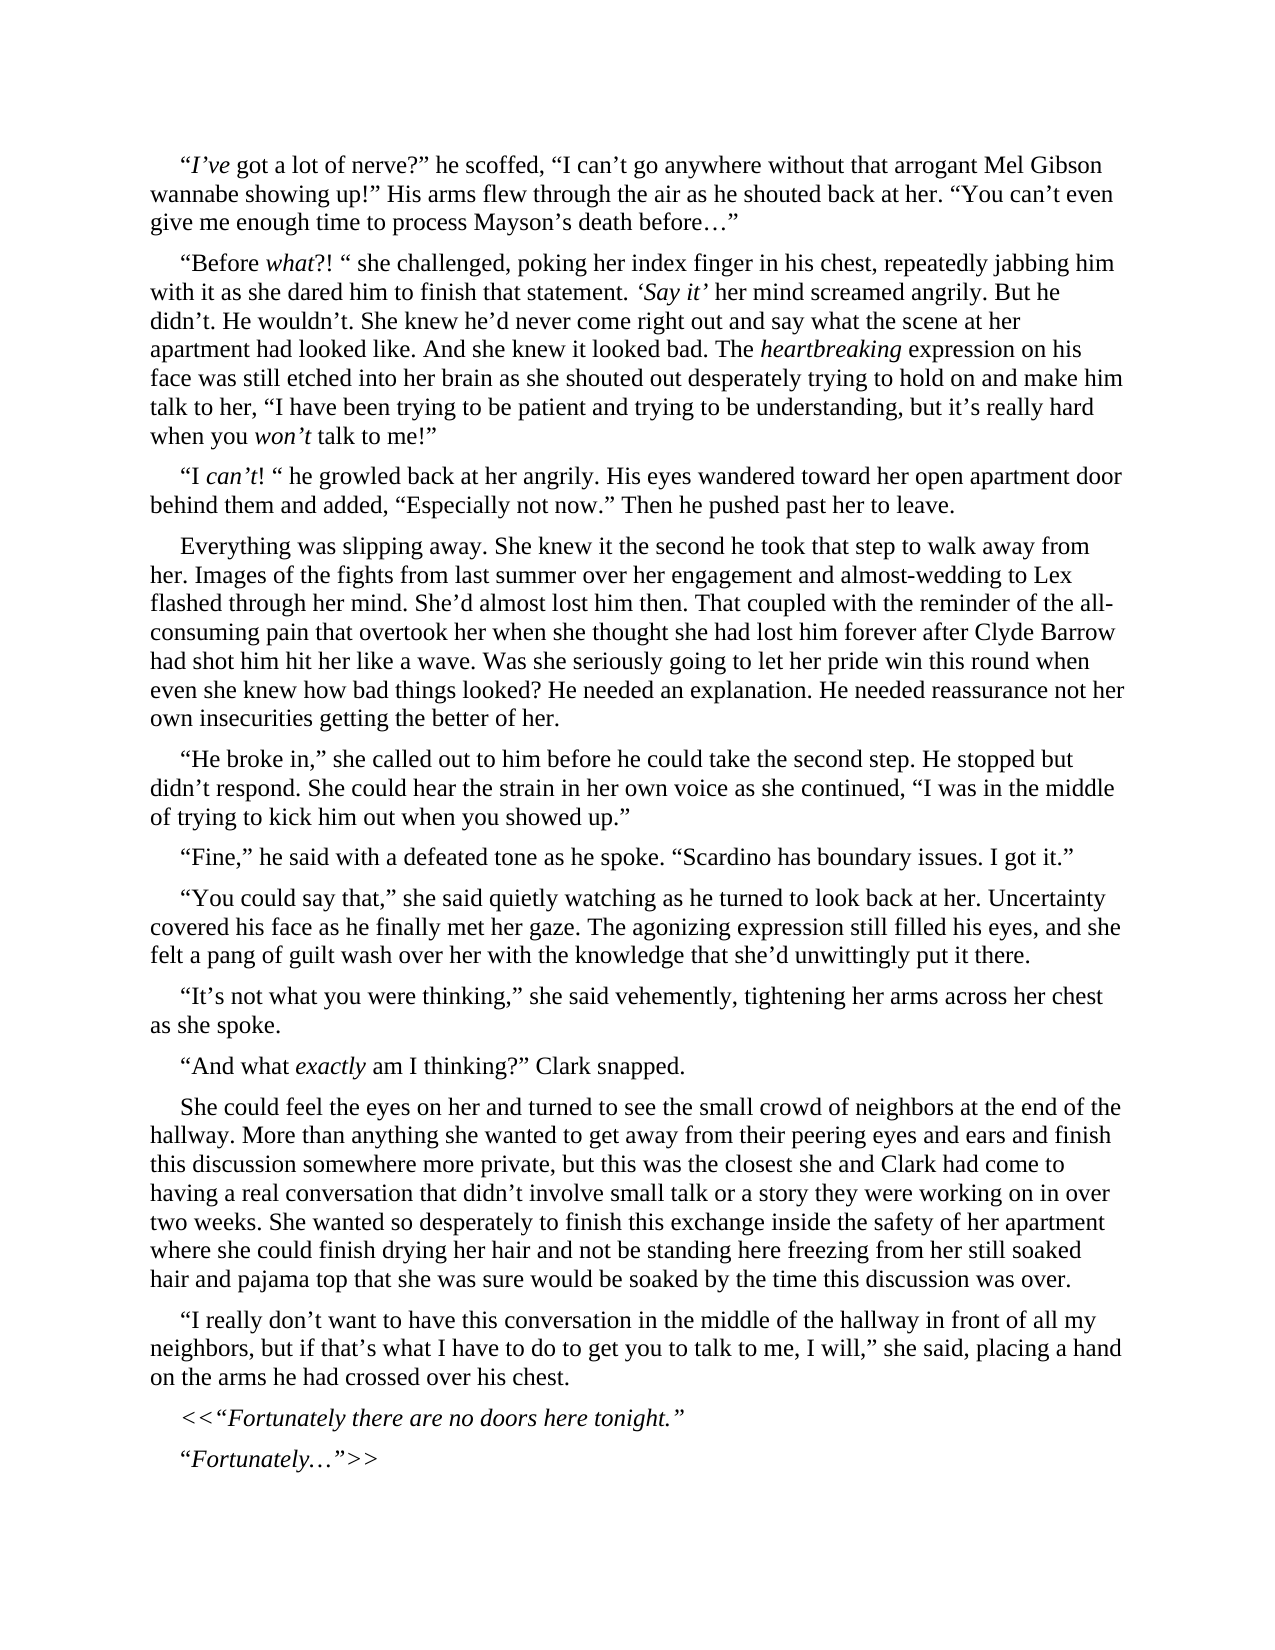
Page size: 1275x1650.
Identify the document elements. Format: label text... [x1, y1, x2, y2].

text “You could say that,” she said quietly watching as he turned to look back at her. Uncertainty covered his face as he finally met her gaze. The agonizing expression still filled his eyes, and she felt a pang of guilt wash over her with the knowledge that she’d unwittingly put it there. [150, 883, 1125, 969]
text “I’ve got a lot of nerve?” he scoffed, “I can’t go anywhere without that arrogant Mel Gibson wannabe showing up!” His arms flew through the air as he shouted back at her. “You can’t even give me enough time to process Mayson’s death before…” [150, 150, 1125, 236]
text “Fine,” he said with a defeated tone as he spoke. “Scardino has boundary issues. I got it.” [150, 842, 1125, 871]
text “Before what?! “ she challenged, poking her index finger in his chest, repeatedly jabbing him with it as she dared him to finish that statement. ‘Say it’ her mind screamed angrily. But he didn’t. He wouldn’t. She knew he’d never come right out and say what the scene at her apartment had looked like. And she knew it looked bad. The heartbreaking expression on his face was still etched into her brain as she shouted out desperately trying to hold on and make him talk to her, “I have been trying to be patient and trying to be understanding, but it’s really hard when you won’t talk to me!” [150, 248, 1125, 449]
text <<“Fortunately there are no doors here tonight.” [150, 1403, 1125, 1432]
text She could feel the eyes on her and turned to see the small crowd of neighbors at the end of the hallway. More than anything she wanted to get away from their peering eyes and ears and finish this discussion somewhere more private, but this was the closest she and Clark had come to having a real conversation that didn’t involve small talk or a story they were working on in over two weeks. She wanted so desperately to finish this exchange inside the safety of her apartment where she could finish drying her hair and not be standing here freezing from her still soaked hair and pajama top that she was sure would be soaked by the time this discussion was over. [150, 1092, 1125, 1293]
text “Fortunately…”>> [150, 1444, 1125, 1472]
text “I really don’t want to have this conversation in the middle of the hallway in front of all my neighbors, but if that’s what I have to do to get you to talk to me, I will,” she said, placing a hand on the arms he had crossed over his chest. [150, 1305, 1125, 1391]
text “And what exactly am I thinking?” Clark snapped. [150, 1051, 1125, 1079]
text “I can’t! “ he growled back at her angrily. His eyes wandered toward her open apartment door behind them and added, “Especially not now.” Then he pushed past her to leave. [150, 461, 1125, 519]
text “He broke in,” she called out to him before he could take the second step. He stopped but didn’t respond. She could hear the strain in her own voice as she continued, “I was in the middle of trying to kick him out when you showed up.” [150, 744, 1125, 830]
text “It’s not what you were thinking,” she said vehemently, tightening her arms across her chest as she spoke. [150, 981, 1125, 1039]
text Everything was slipping away. She knew it the second he took that step to walk away from her. Images of the fights from last summer over her engagement and almost-wedding to Lex flashed through her mind. She’d almost lost him then. That coupled with the reminder of the all-consuming pain that overtook her when she thought she had lost him forever after Clyde Barrow had shot him hit her like a wave. Was she seriously going to let her pride win this round when even she knew how bad things looked? He needed an explanation. He needed reassurance not her own insecurities getting the better of her. [150, 531, 1125, 732]
